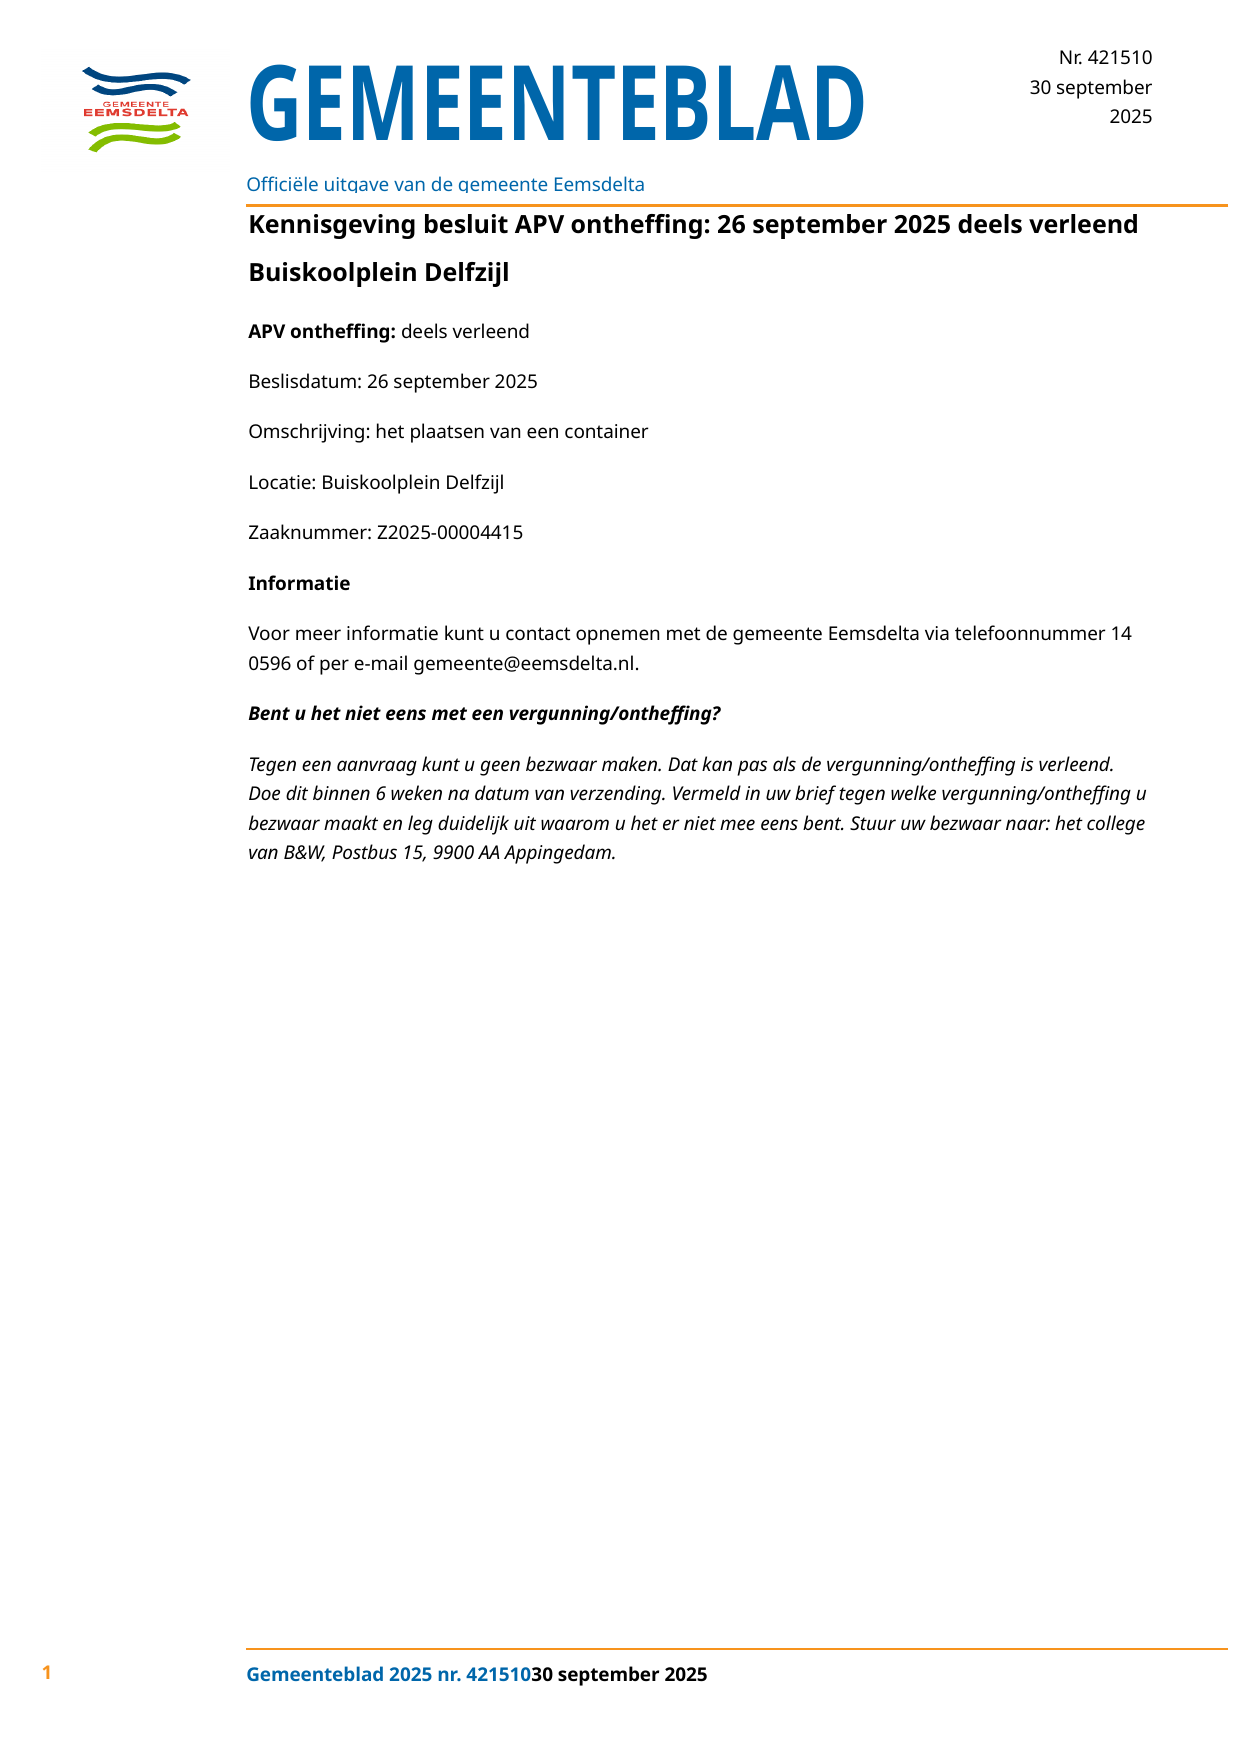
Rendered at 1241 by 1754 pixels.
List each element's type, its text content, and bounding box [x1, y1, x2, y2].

text Tegen een aanvraag kunt u geen bezwaar maken. Dat kan pas als de vergunning/ontheffing is verleend. Doe dit binnen 6 weken na datum van verzending. Vermeld in uw brief tegen welke vergunning/ontheffing u bezwaar maakt en leg duidelijk uit waarom u het er niet mee eens bent. Stuur uw bezwaar naar: het college van B&W, Postbus 15, 9900 AA Appingedam. [248, 751, 1152, 865]
picture [41, 47, 231, 172]
text Locatie: Buiskoolplein Delfzijl [248, 469, 1152, 495]
text Kennisgeving besluit APV ontheffing: 26 september 2025 deels verleend Buiskoolplein Delfzijl [248, 207, 1152, 288]
text Voor meer informatie kunt u contact opnemen met de gemeente Eemsdelta via telefoonnummer 14 0596 of per e-mail gemeente@eemsdelta.nl. [248, 620, 1152, 676]
text Beslisdatum: 26 september 2025 [248, 368, 1152, 394]
text Bent u het niet eens met een vergunning/ontheffing? [248, 700, 1152, 726]
text Omschrijving: het plaatsen van een container [248, 419, 1152, 444]
text APV ontheffing: deels verleend [248, 318, 1152, 344]
text Informatie [248, 570, 1152, 596]
text Zaaknummer: Z2025-00004415 [248, 519, 1152, 545]
